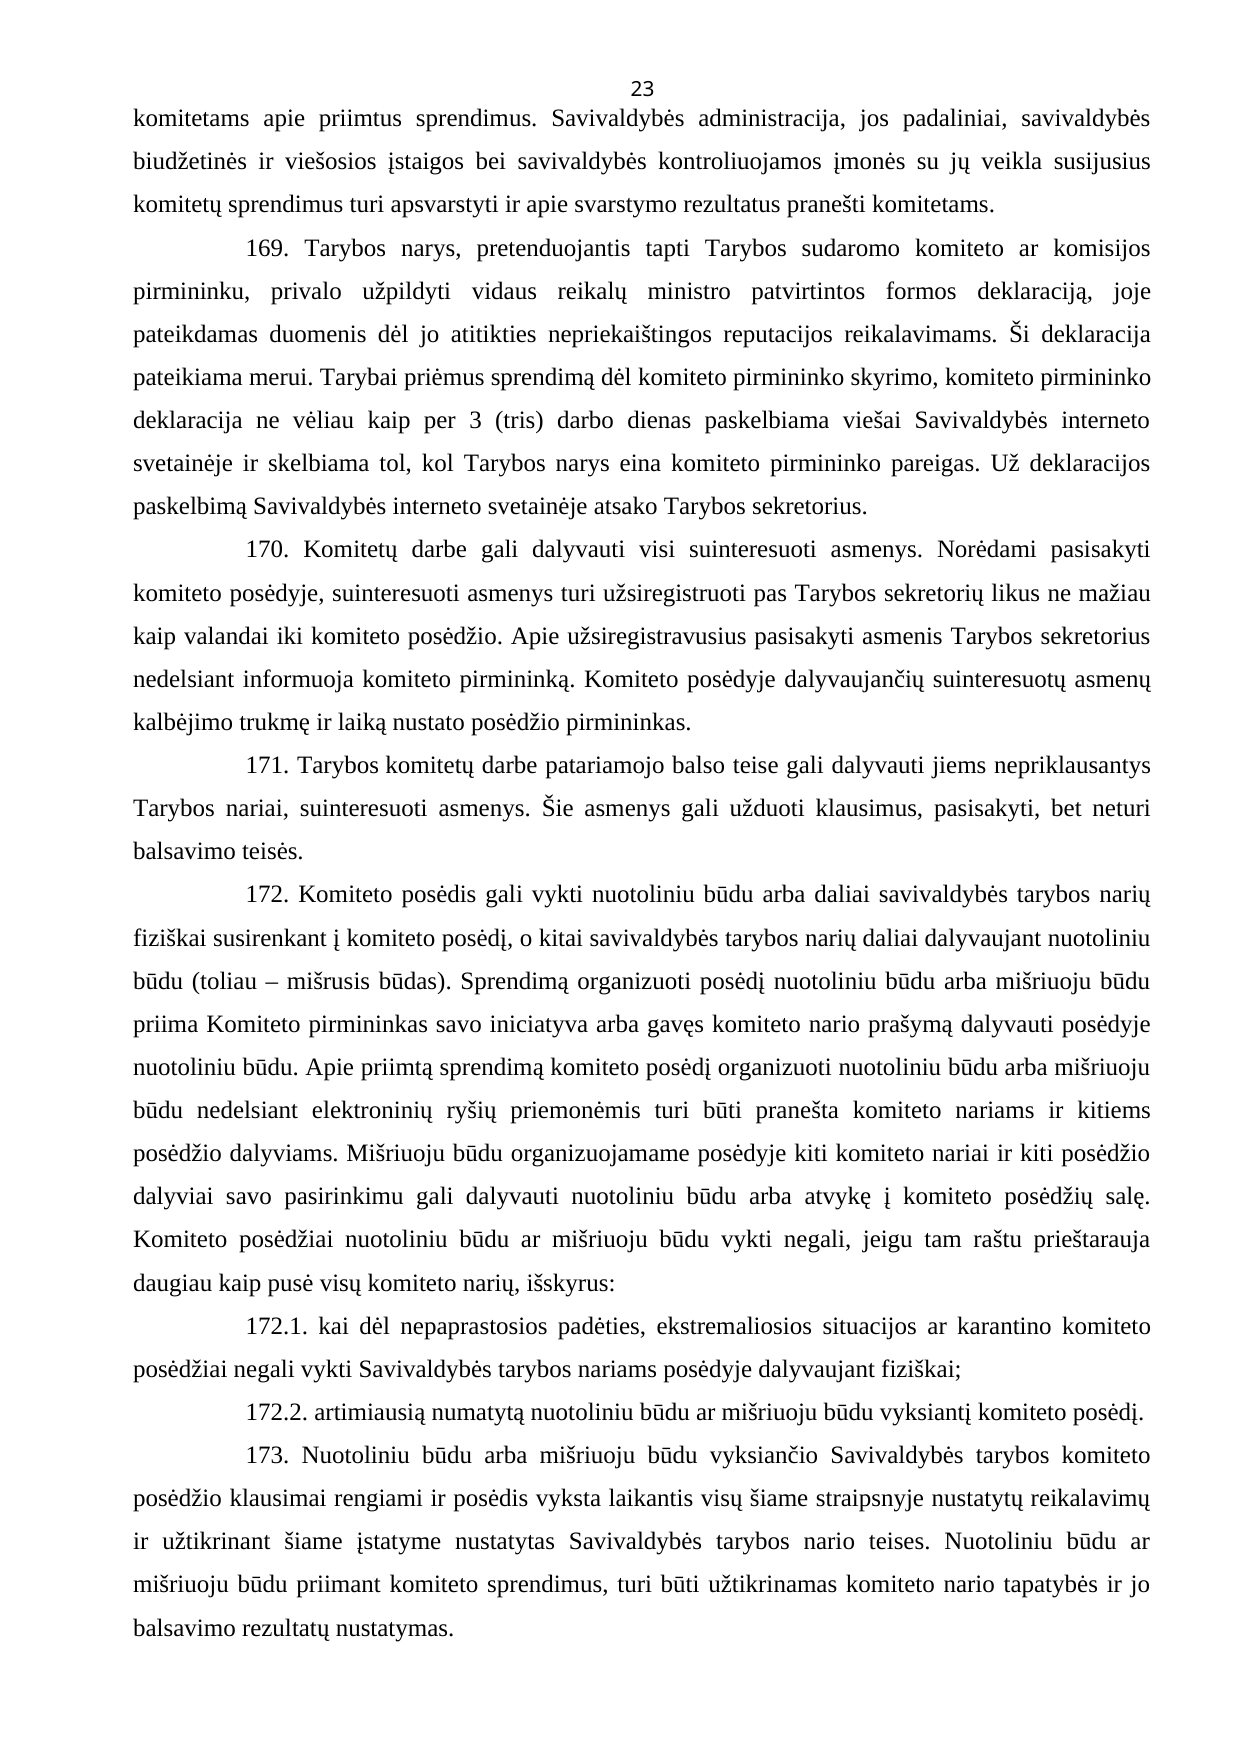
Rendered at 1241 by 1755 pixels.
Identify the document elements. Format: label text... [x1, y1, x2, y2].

text 173. Nuotoliniu būdu arba mišriuoju būdu vyksiančio Savivaldybės tarybos komiteto posėdžio klausimai rengiami ir posėdis vyksta laikantis visų šiame straipsnyje nustatytų reikalavimų ir užtikrinant šiame įstatyme nustatytas Savivaldybės tarybos nario teises. Nuotoliniu būdu ar mišriuoju būdu priimant komiteto sprendimus, turi būti užtikrinamas komiteto nario tapatybės ir jo balsavimo rezultatų nustatymas. [133, 1440, 1152, 1641]
text 171. Tarybos komitetų darbe patariamojo balso teise gali dalyvauti jiems nepriklausantys Tarybos nariai, suinteresuoti asmenys. Šie asmenys gali užduoti klausimus, pasisakyti, bet neturi balsavimo teisės. [133, 750, 1152, 865]
text 170. Komitetų darbe gali dalyvauti visi suinteresuoti asmenys. Norėdami pasisakyti komiteto posėdyje, suinteresuoti asmenys turi užsiregistruoti pas Tarybos sekretorių likus ne mažiau kaip valandai iki komiteto posėdžio. Apie užsiregistravusius pasisakyti asmenis Tarybos sekretorius nedelsiant informuoja komiteto pirmininką. Komiteto posėdyje dalyvaujančių suinteresuotų asmenų kalbėjimo trukmę ir laiką nustato posėdžio pirmininkas. [133, 534, 1152, 736]
text 172.2. artimiausią numatytą nuotoliniu būdu ar mišriuoju būdu vyksiantį komiteto posėdį. [133, 1397, 1152, 1426]
text 172.1. kai dėl nepaprastosios padėties, ekstremaliosios situacijos ar karantino komiteto posėdžiai negali vykti Savivaldybės tarybos nariams posėdyje dalyvaujant fiziškai; [133, 1311, 1152, 1383]
text komitetams apie priimtus sprendimus. Savivaldybės administracija, jos padaliniai, savivaldybės biudžetinės ir viešosios įstaigos bei savivaldybės kontroliuojamos įmonės su jų veikla susijusius komitetų sprendimus turi apsvarstyti ir apie svarstymo rezultatus pranešti komitetams. [133, 103, 1152, 218]
text 172. Komiteto posėdis gali vykti nuotoliniu būdu arba daliai savivaldybės tarybos narių fiziškai susirenkant į komiteto posėdį, o kitai savivaldybės tarybos narių daliai dalyvaujant nuotoliniu būdu (toliau – mišrusis būdas). Sprendimą organizuoti posėdį nuotoliniu būdu arba mišriuoju būdu priima Komiteto pirmininkas savo iniciatyva arba gavęs komiteto nario prašymą dalyvauti posėdyje nuotoliniu būdu. Apie priimtą sprendimą komiteto posėdį organizuoti nuotoliniu būdu arba mišriuoju būdu nedelsiant elektroninių ryšių priemonėmis turi būti pranešta komiteto nariams ir kitiems posėdžio dalyviams. Mišriuoju būdu organizuojamame posėdyje kiti komiteto nariai ir kiti posėdžio dalyviai savo pasirinkimu gali dalyvauti nuotoliniu būdu arba atvykę į komiteto posėdžių salę. Komiteto posėdžiai nuotoliniu būdu ar mišriuoju būdu vykti negali, jeigu tam raštu prieštarauja daugiau kaip pusė visų komiteto narių, išskyrus: [133, 879, 1152, 1296]
text 169. Tarybos narys, pretenduojantis tapti Tarybos sudaromo komiteto ar komisijos pirmininku, privalo užpildyti vidaus reikalų ministro patvirtintos formos deklaraciją, joje pateikdamas duomenis dėl jo atitikties nepriekaištingos reputacijos reikalavimams. Ši deklaracija pateikiama merui. Tarybai priėmus sprendimą dėl komiteto pirmininko skyrimo, komiteto pirmininko deklaracija ne vėliau kaip per 3 (tris) darbo dienas paskelbiama viešai Savivaldybės interneto svetainėje ir skelbiama tol, kol Tarybos narys eina komiteto pirmininko pareigas. Už deklaracijos paskelbimą Savivaldybės interneto svetainėje atsako Tarybos sekretorius. [133, 233, 1152, 520]
